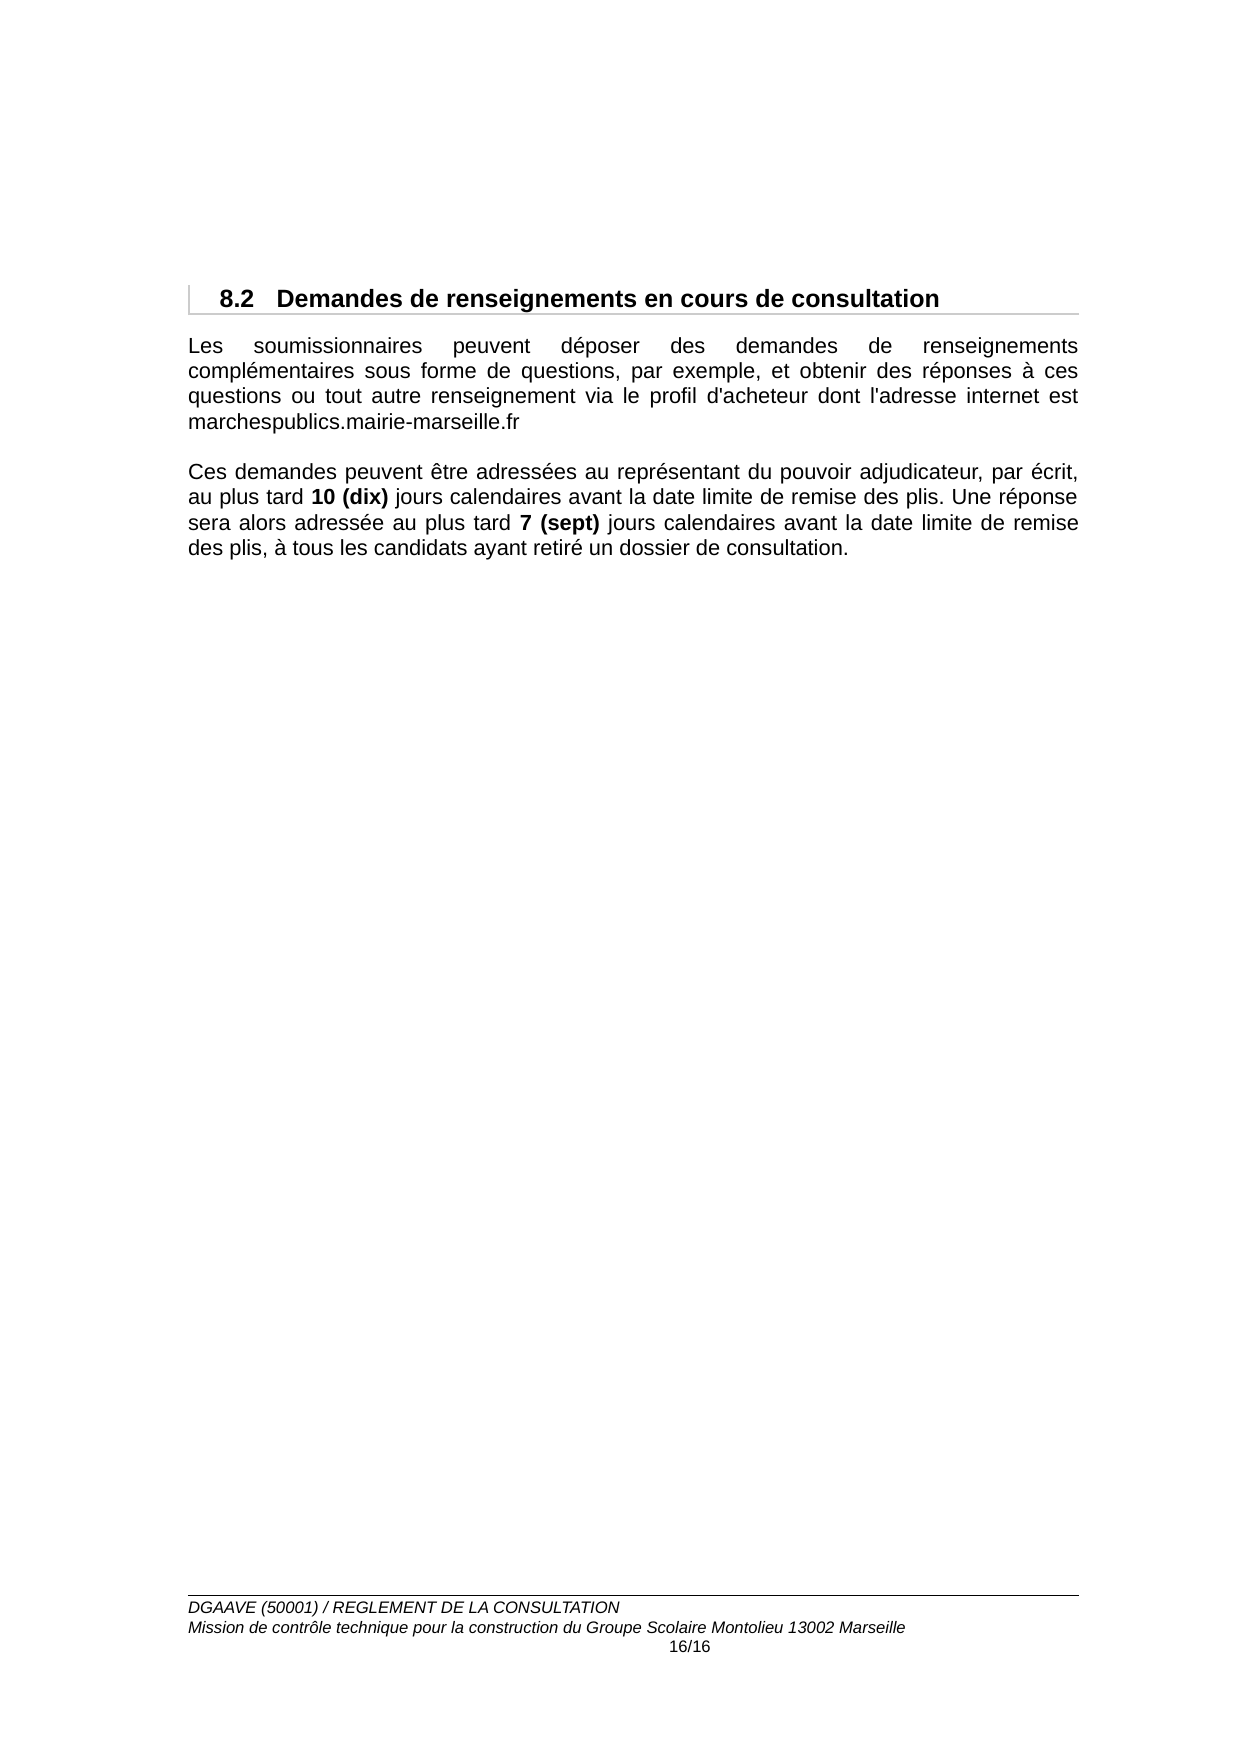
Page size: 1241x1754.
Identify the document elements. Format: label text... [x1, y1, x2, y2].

subtitle Demandes de renseignements en cours de consultation [188, 284, 1079, 313]
text Les soumissionnaires peuvent déposer des demandes de renseignements complémentaires sous forme de questions, par exemple, et obtenir des réponses à ces questions ou tout autre renseignement via le profil d'acheteur dont l'adresse internet est marchespublics.mairie-marseille.fr [188, 333, 1079, 434]
text Ces demandes peuvent être adressées au représentant du pouvoir adjudicateur, par écrit, au plus tard 10 (dix) jours calendaires avant la date limite de remise des plis. Une réponse sera alors adressée au plus tard 7 (sept) jours calendaires avant la date limite de remise des plis, à tous les candidats ayant retiré un dossier de consultation. [188, 459, 1079, 560]
